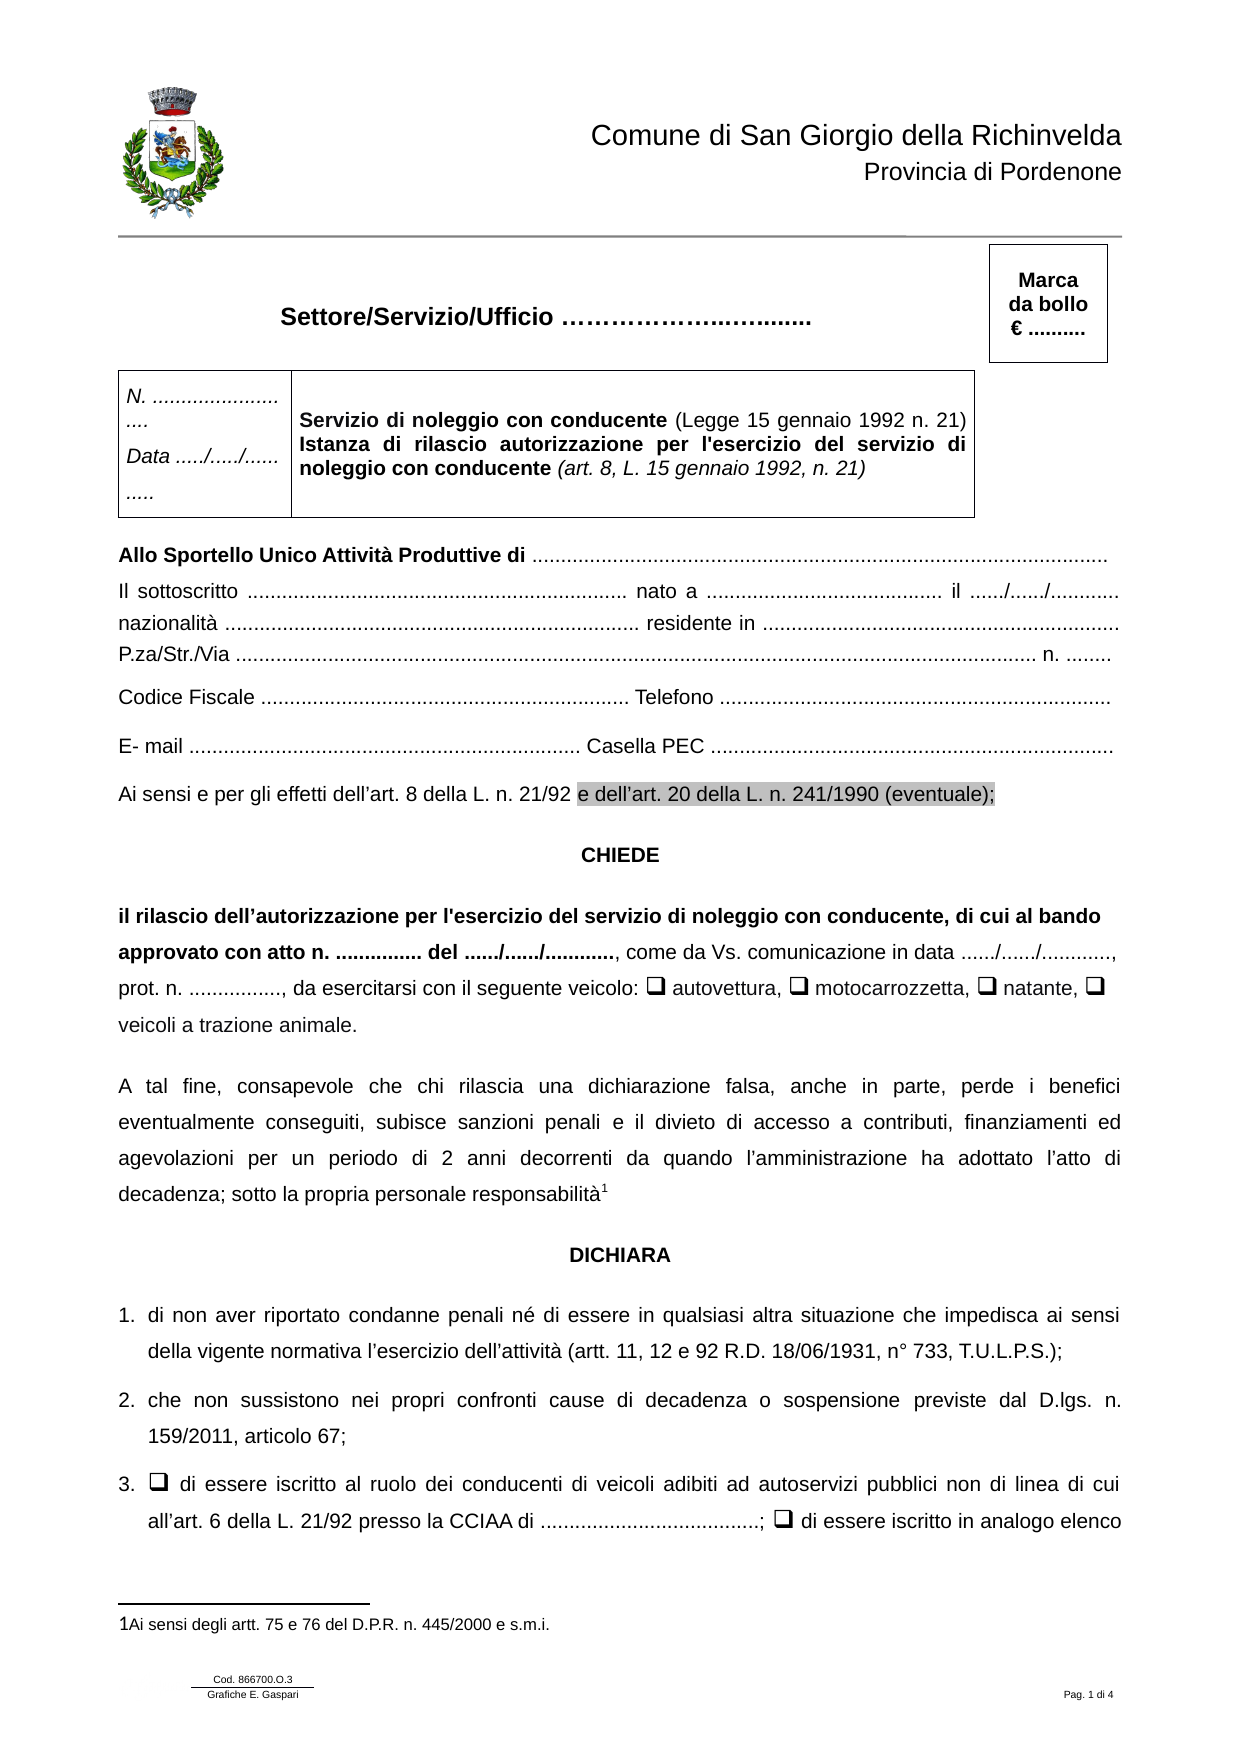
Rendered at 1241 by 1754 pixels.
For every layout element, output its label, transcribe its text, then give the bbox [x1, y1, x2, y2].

table_header Marca da bollo € .......... [990, 245, 1107, 362]
subtitle CHIEDE [118, 843, 1122, 867]
subtitle  di essere iscritto al ruolo dei conducenti di veicoli adibiti ad autoservizi pubblici non di linea di cui all’art. 6 della L. 21/92 presso la CCIAA di ......................................;  di essere iscritto in analogo elenco [118, 1472, 1122, 1534]
list che non sussistono nei propri confronti cause di decadenza o sospensione previste dal D.lgs. n. 159/2011, articolo 67; [118, 1388, 1122, 1448]
text A tal fine, consapevole che chi rilascia una dichiarazione falsa, anche in parte, perde i benefici eventualmente conseguiti, subisce sanzioni penali e il divieto di accesso a contributi, finanziamenti ed agevolazioni per un periodo di 2 anni decorrenti da quando l’amministrazione ha adottato l’atto di decadenza; sotto la propria personale responsabilità [118, 1074, 1122, 1205]
text Ai sensi degli artt. 75 e 76 del D.P.R. n. 445/2000 e s.m.i. [118, 1610, 1122, 1636]
table_header Servizio di noleggio con conducente (Legge 15 gennaio 1992 n. 21) Istanza di rilascio autorizzazione per l'esercizio del servizio di noleggio con conducente (art. 8, L. 15 gennaio 1992, n. 21) [292, 371, 974, 517]
list di non aver riportato condanne penali né di essere in qualsiasi altra situazione che impedisca ai sensi della vigente normativa l’esercizio dell’attività (artt. 11, 12 e 92 R.D. 18/06/1931, n° 733, T.U.L.P.S.); [118, 1303, 1122, 1363]
text Ai sensi e per gli effetti dell’art. 8 della L. n. 21/92 e dell’art. 20 della L. n. 241/1990 (eventuale); [118, 782, 1122, 806]
text E- mail .................................................................... Casella PEC ...................................................................... [118, 733, 1122, 757]
text Allo Sportello Unico Attività Produttive di .................................................................................................... [118, 543, 1122, 567]
table_header N. .......................... Data ...../...../........... [119, 371, 291, 517]
subtitle DICHIARA [118, 1242, 1122, 1266]
text Provincia di Pordenone [224, 157, 1122, 185]
text Comune di San Giorgio della Richinvelda [224, 118, 1122, 152]
text Codice Fiscale ................................................................ Telefono .................................................................... [118, 685, 1122, 709]
subtitle il rilascio dell’autorizzazione per l'esercizio del servizio di noleggio con conducente, di cui al bando approvato con atto n. ............... del ....../....../............, come da Vs. comunicazione in data ....../....../............, prot. n. ................, da esercitarsi con il seguente veicolo:  autovettura,  motocarrozzetta,  natante,  veicoli a trazione animale. [118, 904, 1122, 1037]
text Settore/Servizio/Ufficio ………………...…........ [118, 302, 989, 331]
text Il sottoscritto .................................................................. nato a ......................................... il ....../....../............ nazionalità ........................................................................ residente in .............................................................. P.za/Str./Via ........................................................................................................................................... n. ........ [118, 579, 1122, 665]
picture [122, 87, 224, 219]
